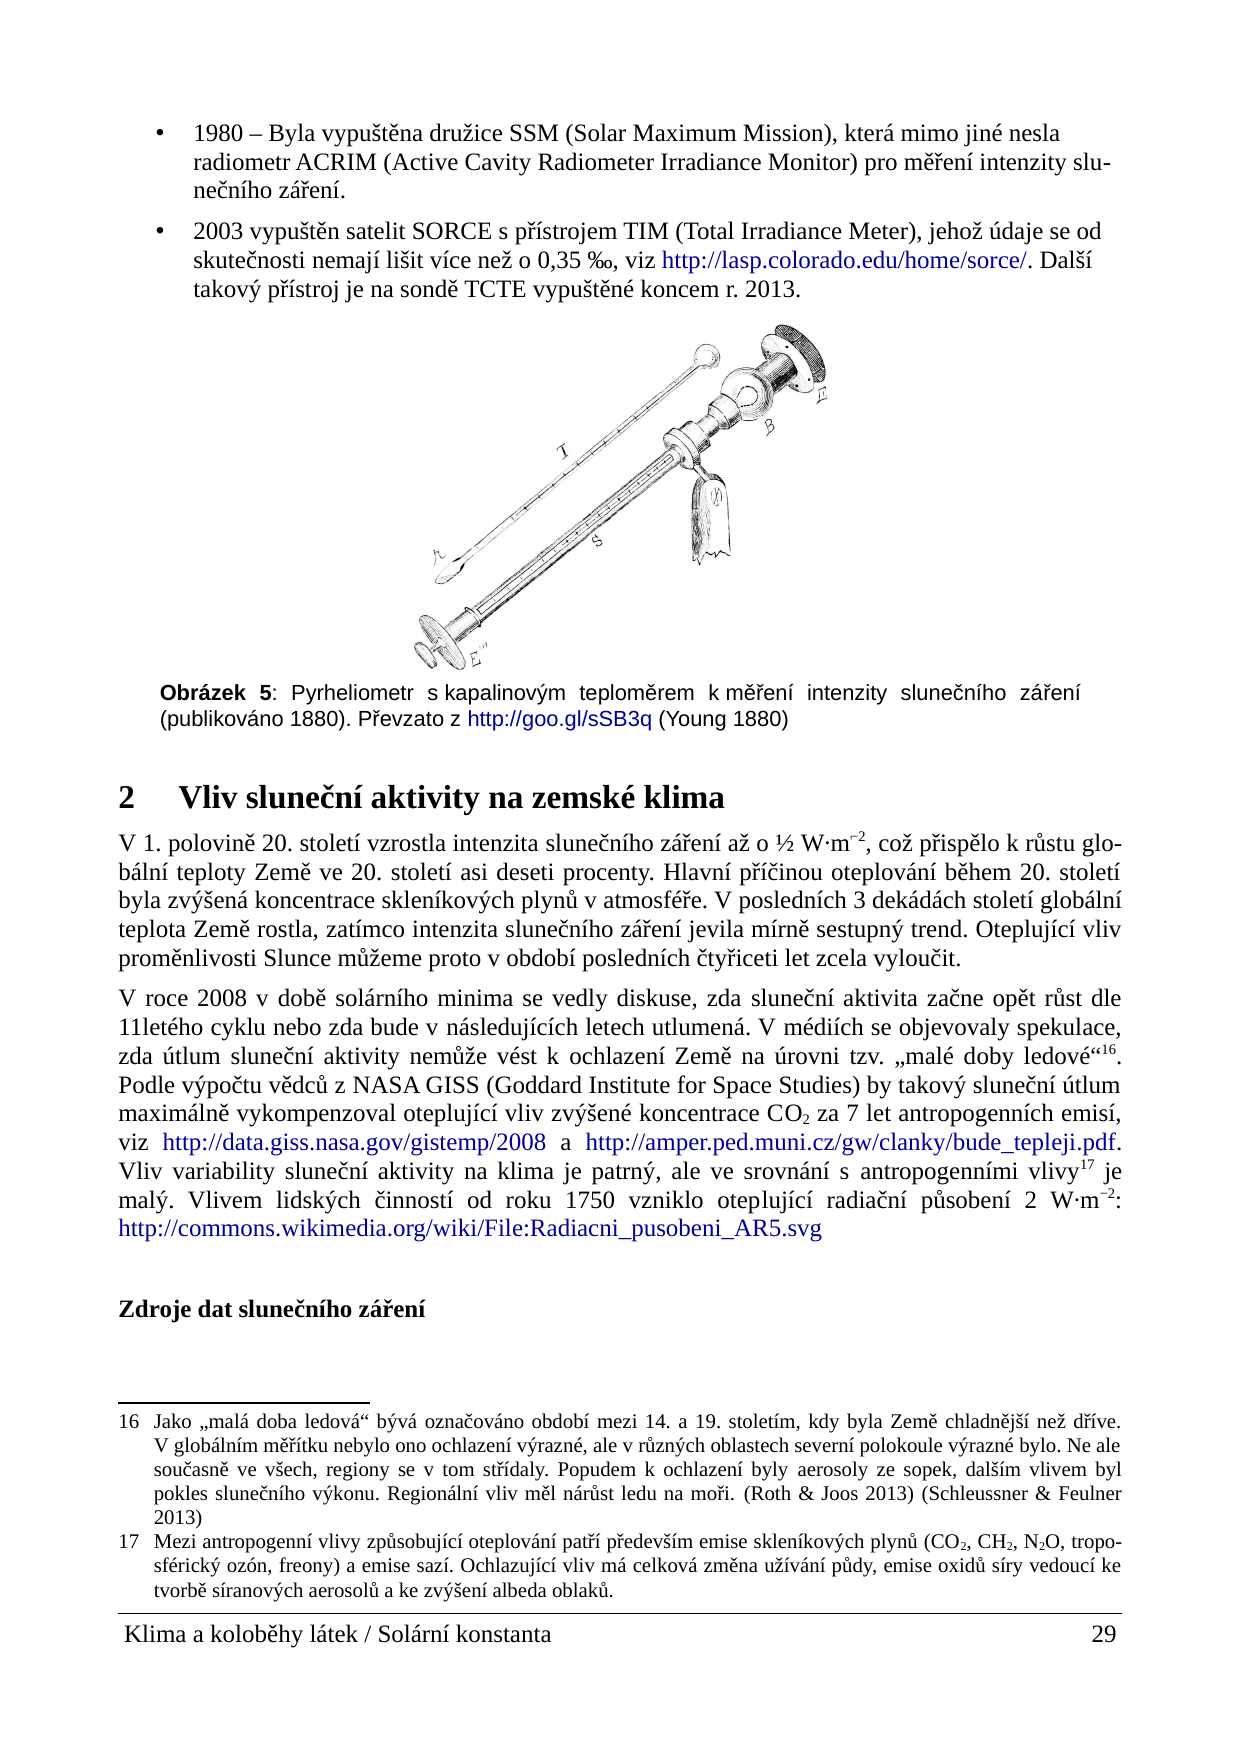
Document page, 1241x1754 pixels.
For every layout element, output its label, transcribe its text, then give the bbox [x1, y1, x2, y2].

text Mezi antropogenní vlivy způsobující oteplování patří především emise skleníkových plynů (CO2, CH2, N2O, tropo­sférický ozón, freony) a emise sazí. Ochlazující vliv má celková změna užívání půdy, emise oxidů síry vedoucí ke tvorbě síranových aerosolů a ke zvýšení albeda oblaků. [118, 1529, 1122, 1602]
text V⁠ 1. polovině 20. století vzrostla intenzita slunečního záření až o⁠ ½ W∙m­⌐2, což přispělo k⁠ růstu glo­bální teploty Země ve 20. století asi deseti procenty. Hlavní příčinou oteplování během 20. století byla zvýšená koncentrace skleníkových plynů v⁠ atmosféře. V⁠ posledních 3 dekádách století globální teplota Země rostla, zatímco intenzita slunečního záření jevila mírně sestupný trend. Oteplující vliv proměnlivosti Slunce můžeme proto v⁠ období posledních čtyřiceti let zcela vyloučit. [118, 828, 1122, 972]
subtitle Vliv sluneční aktivity na zemské klima [118, 777, 1122, 816]
list 1980 – Byla vypuštěna družice SSM (Solar Maximum Mission), která mimo jiné nesla radiometr ACRIM (Active Cavity Radiometer Irradiance Monitor) pro měření intenzity slu­nečního záření. [156, 118, 1122, 204]
text Zdroje dat slunečního záření [118, 1294, 1122, 1323]
text Jako „malá doba ledová“ bývá označováno období mezi 14. a 19. stoletím, kdy byla Země chladnější než dříve. V⁠ globálním měřítku nebylo ono ochlazení výrazné, ale v různých oblastech severní polokoule výrazné bylo. Ne ale současně ve všech, regiony se v tom střídaly. Popudem k ochlazení byly aerosoly ze sopek, dalším vlivem byl pokles slunečního výkonu. Regionální vliv měl nárůst ledu na moři. (Roth & Joos 2013) (Schleussner & Feulner 2013) [118, 1409, 1122, 1529]
picture [395, 314, 845, 681]
text Obrázek 4.5: Pyrheliometr s kapalinovým teploměrem k měření intenzity slunečního zá­ření (publikováno 1880). Převzato z http://goo.gl/sSB3q (Young 1880) [159, 314, 1081, 731]
list 2003 vypuštěn satelit SORCE s⁠ přístrojem TIM (Total Irradiance Meter), jehož údaje se od skutečnosti nemají lišit více než o⁠ 0,35 ‰, viz http://lasp.colorado.edu/home/sorce/. Další takový přístroj je na sondě TCTE vypuštěné koncem r. 2013. [156, 216, 1122, 302]
text V⁠ roce 2008 v⁠ době solárního minima se vedly diskuse, zda sluneční aktivita začne opět růst dle 11letého cyklu nebo zda bude v⁠ následujících letech utlumená. V⁠ médiích se objevovaly spekulace, zda útlum sluneční aktivity nemůže vést k⁠ ochlazení Země na úrovni tzv. „malé doby ledové“. Podle výpočtu vědců z⁠ NASA GISS (Goddard Institute for Space Studies) by takový sluneční útlum maximálně vykompenzoval oteplující vliv zvýšené koncentrace CO2 za 7 let antropogenních emisí, viz http://data.giss.nasa.gov/gistemp/2008 a⁠ http://amper.ped.muni.cz/gw/clanky/bude_tepleji.pdf. Vliv variability sluneční aktivity na klima je patrný, ale ve srovnání s⁠ antropogenními vlivy je malý. Vlivem lidských činností od roku 1750 vzniklo otep­lující radiační působení 2 W∙m­−2: http://commons.wikimedia.org/wiki/File:Radiacni_pusobeni_AR5.svg [118, 983, 1122, 1242]
